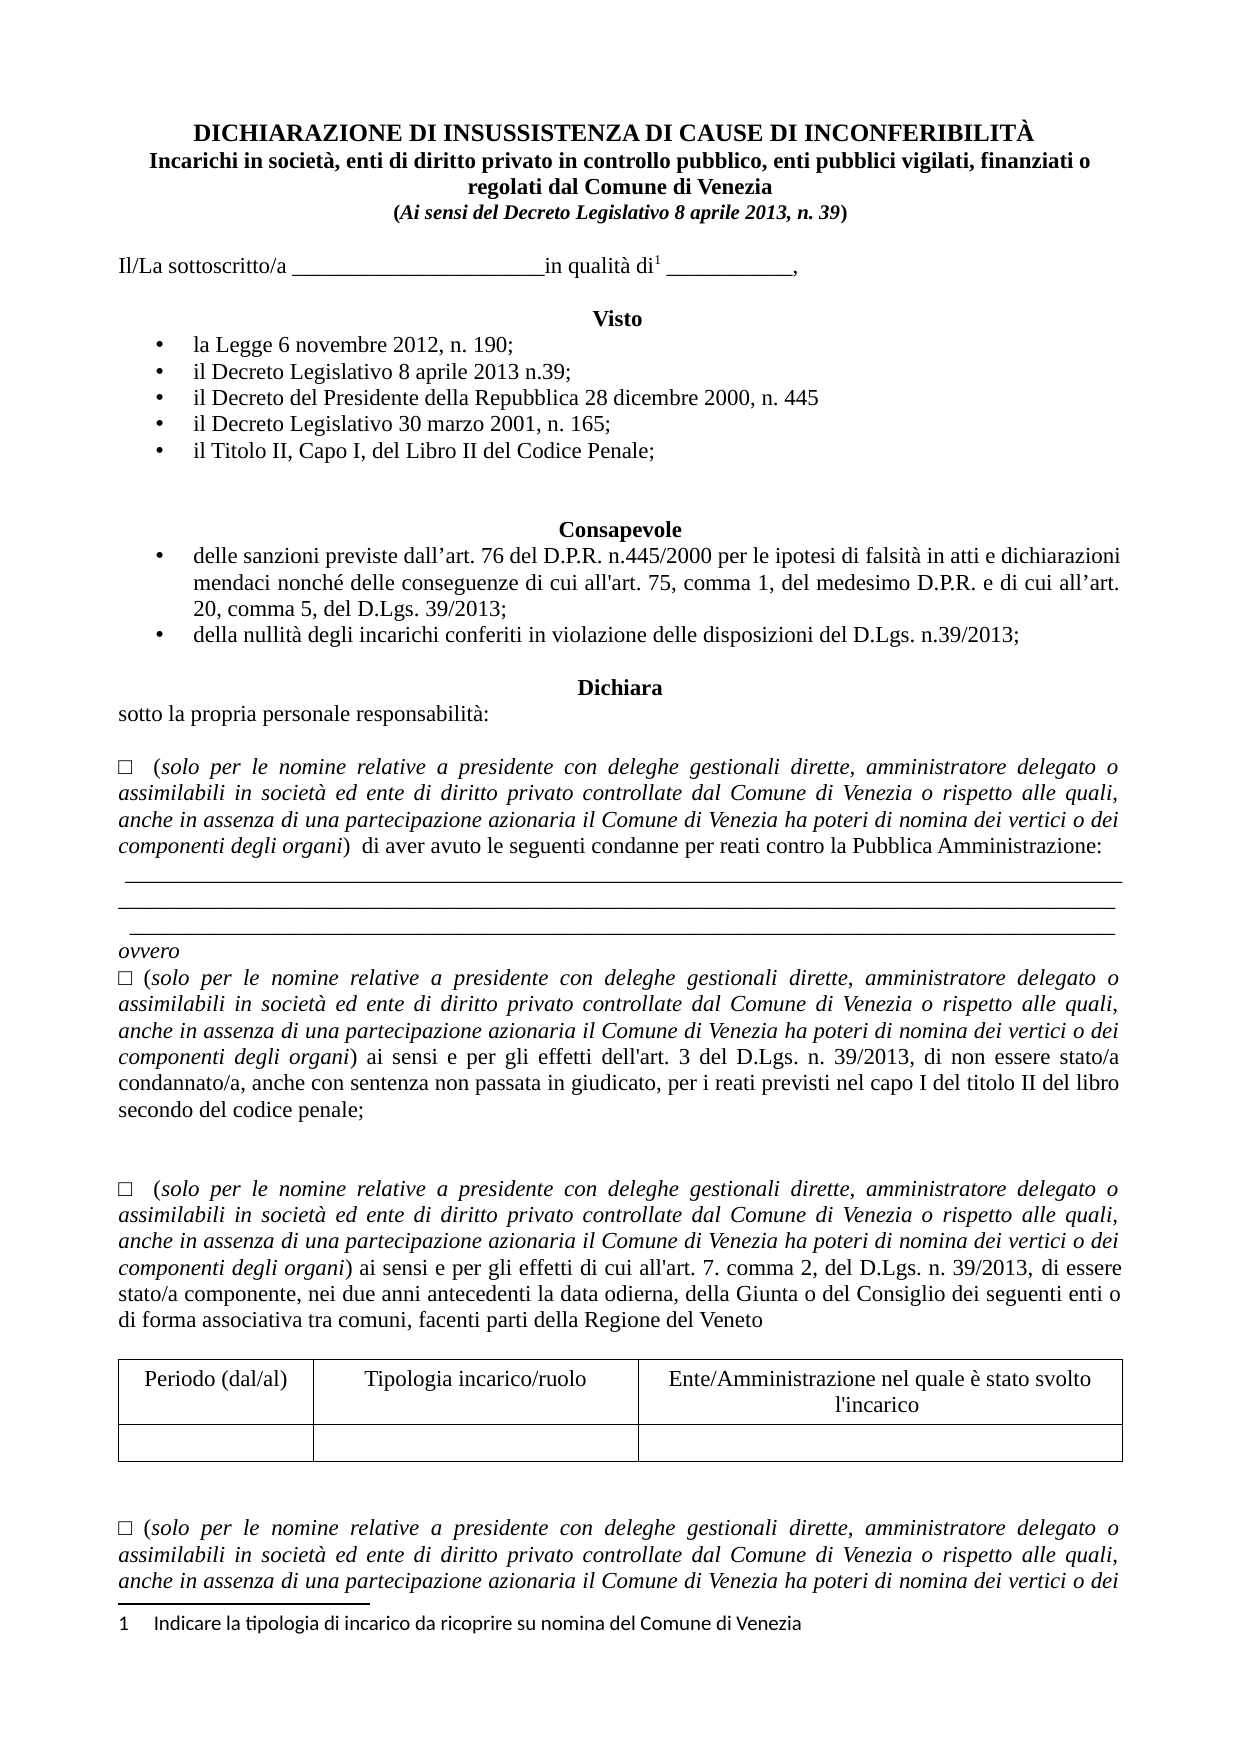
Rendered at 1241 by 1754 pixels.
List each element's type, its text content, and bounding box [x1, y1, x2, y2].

table_cell [119, 1425, 313, 1461]
list il Decreto Legislativo 8 aprile 2013 n.39; [156, 358, 1122, 384]
text Incarichi in società, enti di diritto privato in controllo pubblico, enti pubblici vigilati, finanziati o regolati dal Comune di Venezia [118, 147, 1122, 199]
table_cell [314, 1425, 638, 1461]
text □ (solo per le nomine relative a presidente con deleghe gestionali dirette, amministratore delegato o assimilabili in società ed ente di diritto privato controllate dal Comune di Venezia o rispetto alle quali, anche in assenza di una partecipazione azionaria il Comune di Venezia ha poteri di nomina dei vertici o dei componenti degli organi) ai sensi e per gli effetti di cui all'art. 7. comma 2, del D.Lgs. n. 39/2013, di essere stato/a componente, nei due anni antecedenti la data odierna, della Giunta o del Consiglio dei seguenti enti o di forma associativa tra comuni, facenti parti della Regione del Veneto [118, 1175, 1122, 1333]
table_header Ente/Amministrazione nel quale è stato svolto l'incarico [639, 1360, 1122, 1423]
text Consapevole [118, 516, 1122, 542]
list della nullità degli incarichi conferiti in violazione delle disposizioni del D.Lgs. n.39/2013; [156, 621, 1122, 648]
text sotto la propria personale responsabilità: [118, 700, 1122, 727]
text _______________________________________________________________________________________ _______________________________________________________________________________________ [118, 858, 1122, 911]
list il Decreto Legislativo 30 marzo 2001, n. 165; [156, 411, 1122, 437]
text Indicare la tipologia di incarico da ricoprire su nomina del Comune di Venezia [118, 1610, 1122, 1636]
text (Ai sensi del Decreto Legislativo 8 aprile 2013, n. 39) [118, 199, 1122, 224]
table_header Tipologia incarico/ruolo [314, 1360, 638, 1423]
text □ (solo per le nomine relative a presidente con deleghe gestionali dirette, amministratore delegato o assimilabili in società ed ente di diritto privato controllate dal Comune di Venezia o rispetto alle quali, anche in assenza di una partecipazione azionaria il Comune di Venezia ha poteri di nomina dei vertici o dei [118, 1514, 1122, 1593]
text ovvero [118, 938, 1122, 964]
text □ (solo per le nomine relative a presidente con deleghe gestionali dirette, amministratore delegato o assimilabili in società ed ente di diritto privato controllate dal Comune di Venezia o rispetto alle quali, anche in assenza di una partecipazione azionaria il Comune di Venezia ha poteri di nomina dei vertici o dei componenti degli organi) di aver avuto le seguenti condanne per reati contro la Pubblica Amministrazione: [118, 753, 1122, 858]
list il Decreto del Presidente della Repubblica 28 dicembre 2000, n. 445 [156, 384, 1122, 411]
text Il/La sottoscritto/a ______________________in qualità di ___________, [118, 252, 1122, 279]
list la Legge 6 novembre 2012, n. 190; [156, 331, 1122, 358]
text □ (solo per le nomine relative a presidente con deleghe gestionali dirette, amministratore delegato o assimilabili in società ed ente di diritto privato controllate dal Comune di Venezia o rispetto alle quali, anche in assenza di una partecipazione azionaria il Comune di Venezia ha poteri di nomina dei vertici o dei componenti degli organi) ai sensi e per gli effetti dell'art. 3 del D.Lgs. n. 39/2013, di non essere stato/a condannato/a, anche con sentenza non passata in giudicato, per i reati previsti nel capo I del titolo II del libro secondo del codice penale; [118, 964, 1122, 1122]
table_header Periodo (dal/al) [119, 1360, 313, 1423]
text DICHIARAZIONE DI INSUSSISTENZA DI CAUSE DI INCONFERIBILITÀ [118, 118, 1122, 147]
text Dichiara [118, 674, 1122, 700]
list il Titolo II, Capo I, del Libro II del Codice Penale; [156, 437, 1122, 463]
table_cell [639, 1425, 1122, 1461]
text ______________________________________________________________________________________ [118, 911, 1122, 938]
list delle sanzioni previste dall’art. 76 del D.P.R. n.445/2000 per le ipotesi di falsità in atti e dichiarazioni mendaci nonché delle conseguenze di cui all'art. 75, comma 1, del medesimo D.P.R. e di cui all’art. 20, comma 5, del D.Lgs. 39/2013; [156, 542, 1122, 621]
text Visto [118, 305, 1122, 331]
